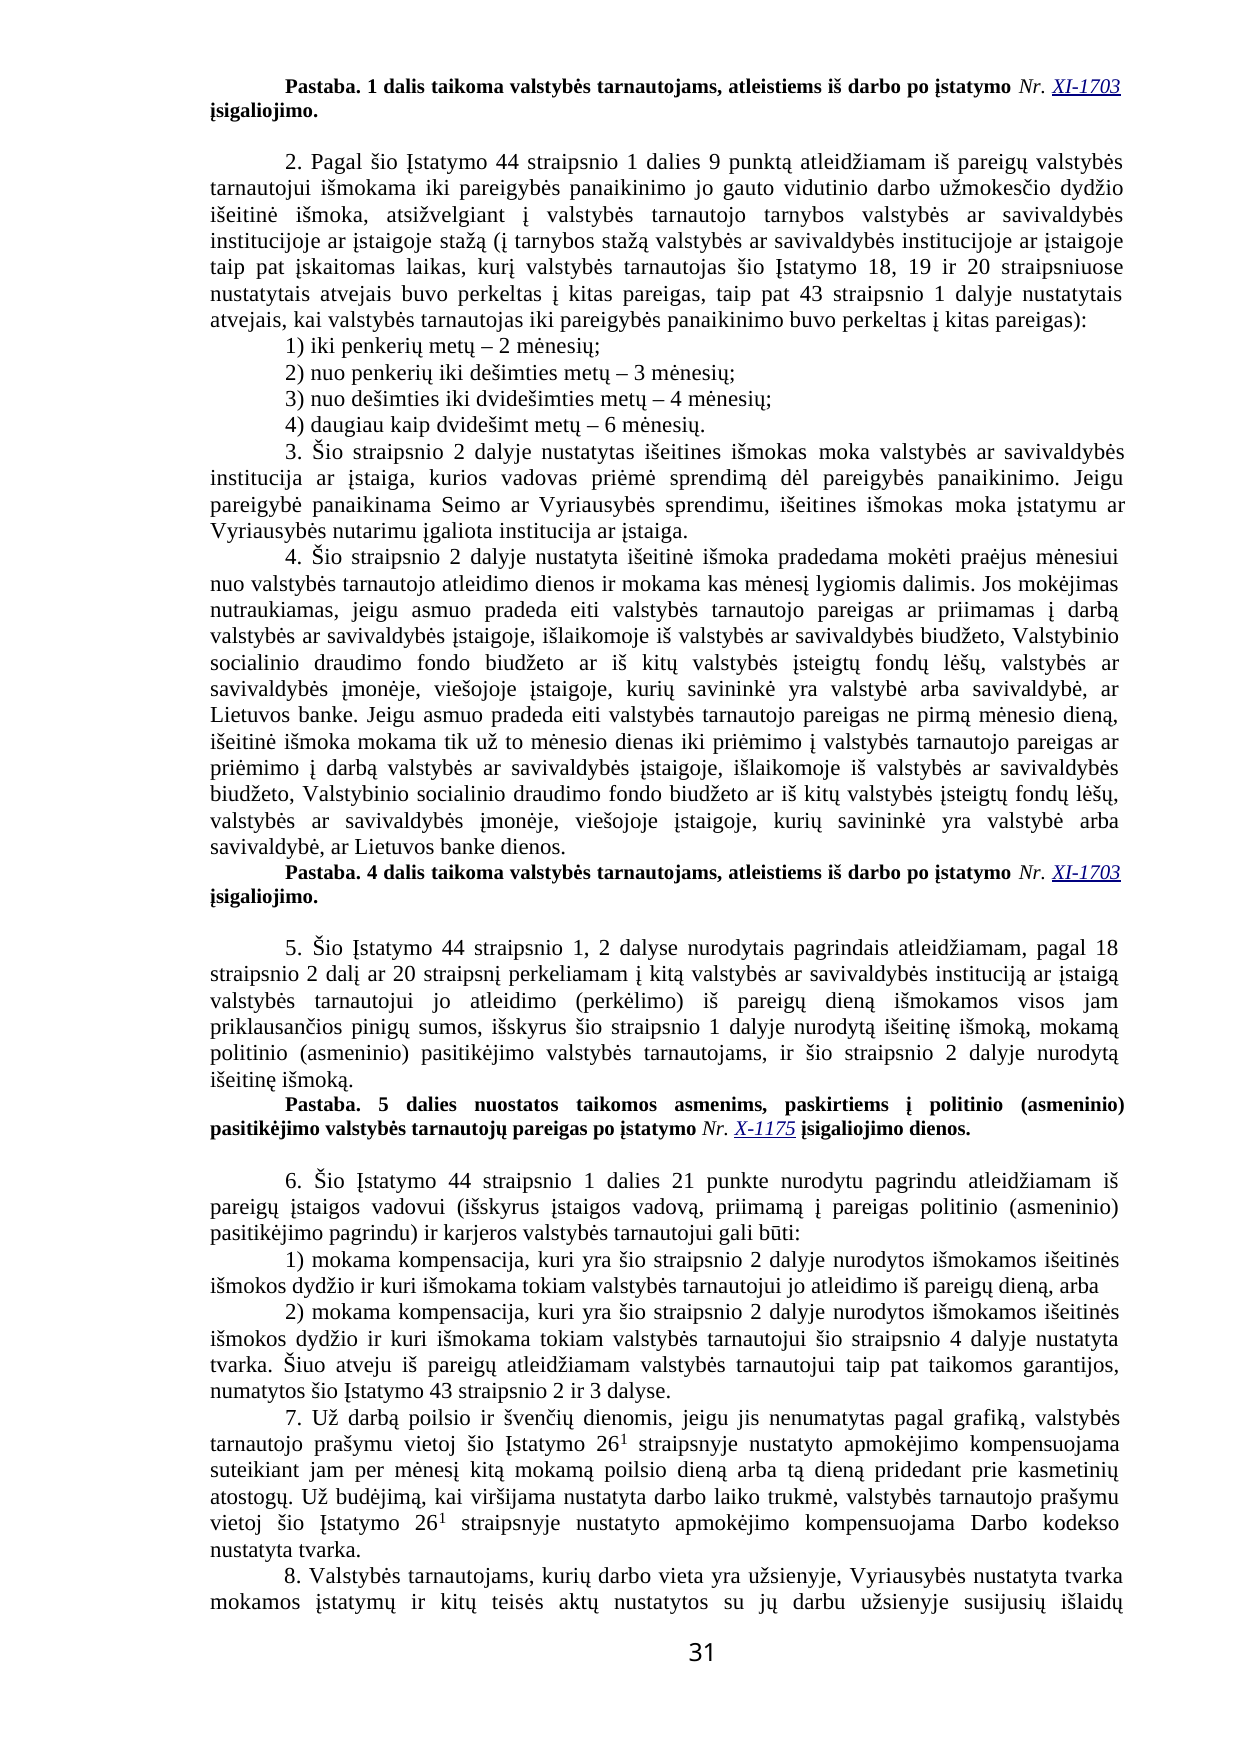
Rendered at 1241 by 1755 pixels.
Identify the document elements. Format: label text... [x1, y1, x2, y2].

text Pastaba. 5 dalies nuostatos taikomos asmenims, paskirtiems į politinio (asmeninio) pasitikėjimo valstybės tarnautojų pareigas po įstatymo Nr. X-1175 įsigaliojimo dienos. [210, 1092, 1126, 1140]
text 1) mokama kompensacija, kuri yra šio straipsnio 2 dalyje nurodytos išmokamos išeitinės išmokos dydžio ir kuri išmokama tokiam valstybės tarnautojui jo atleidimo iš pareigų dieną, arba [210, 1246, 1120, 1298]
text 8. Valstybės tarnautojams, kurių darbo vieta yra užsienyje, Vyriausybės nustatyta tvarka mokamos įstatymų ir kitų teisės aktų nustatytos su jų darbu užsienyje susijusių išlaidų [210, 1562, 1126, 1615]
text 3) nuo dešimties iki dvidešimties metų – 4 mėnesių; [210, 385, 1126, 412]
text 4) daugiau kaip dvidešimt metų – 6 mėnesių. [210, 412, 1126, 438]
text 3. Šio straipsnio 2 dalyje nustatytas išeitines išmokas moka valstybės ar savivaldybės institucija ar įstaiga, kurios vadovas priėmė sprendimą dėl pareigybės panaikinimo. Jeigu pareigybė panaikinama Seimo ar Vyriausybės sprendimu, išeitines išmokas moka įstatymu ar Vyriausybės nutarimu įgaliota institucija ar įstaiga. [210, 438, 1126, 543]
text 4. Šio straipsnio 2 dalyje nustatyta išeitinė išmoka pradedama mokėti praėjus mėnesiui nuo valstybės tarnautojo atleidimo dienos ir mokama kas mėnesį lygiomis dalimis. Jos mokėjimas nutraukiamas, jeigu asmuo pradeda eiti valstybės tarnautojo pareigas ar priimamas į darbą valstybės ar savivaldybės įstaigoje, išlaikomoje iš valstybės ar savivaldybės biudžeto, Valstybinio socialinio draudimo fondo biudžeto ar iš kitų valstybės įsteigtų fondų lėšų, valstybės ar savivaldybės įmonėje, viešojoje įstaigoje, kurių savininkė yra valstybė arba savivaldybė, ar Lietuvos banke. Jeigu asmuo pradeda eiti valstybės tarnautojo pareigas ne pirmą mėnesio dieną, išeitinė išmoka mokama tik už to mėnesio dienas iki priėmimo į valstybės tarnautojo pareigas ar priėmimo į darbą valstybės ar savivaldybės įstaigoje, išlaikomoje iš valstybės ar savivaldybės biudžeto, Valstybinio socialinio draudimo fondo biudžeto ar iš kitų valstybės įsteigtų fondų lėšų, valstybės ar savivaldybės įmonėje, viešojoje įstaigoje, kurių savininkė yra valstybė arba savivaldybė, ar Lietuvos banke dienos. [210, 543, 1120, 859]
text 6. Šio Įstatymo 44 straipsnio 1 dalies 21 punkte nurodytu pagrindu atleidžiamam iš pareigų įstaigos vadovui (išskyrus įstaigos vadovą, priimamą į pareigas politinio (asmeninio) pasitikėjimo pagrindu) ir karjeros valstybės tarnautojui gali būti: [210, 1167, 1120, 1246]
text 2) mokama kompensacija, kuri yra šio straipsnio 2 dalyje nurodytos išmokamos išeitinės išmokos dydžio ir kuri išmokama tokiam valstybės tarnautojui šio straipsnio 4 dalyje nustatyta tvarka. Šiuo atveju iš pareigų atleidžiamam valstybės tarnautojui taip pat taikomos garantijos, numatytos šio Įstatymo 43 straipsnio 2 ir 3 dalyse. [210, 1298, 1120, 1404]
text Pastaba. 1 dalis taikoma valstybės tarnautojams, atleistiems iš darbo po įstatymo Nr. XI-1703 įsigaliojimo. [210, 73, 1120, 122]
text 5. Šio Įstatymo 44 straipsnio 1, 2 dalyse nurodytais pagrindais atleidžiamam, pagal 18 straipsnio 2 dalį ar 20 straipsnį perkeliamam į kitą valstybės ar savivaldybės instituciją ar įstaigą valstybės tarnautojui jo atleidimo (perkėlimo) iš pareigų dieną išmokamos visos jam priklausančios pinigų sumos, išskyrus šio straipsnio 1 dalyje nurodytą išeitinę išmoką, mokamą politinio (asmeninio) pasitikėjimo valstybės tarnautojams, ir šio straipsnio 2 dalyje nurodytą išeitinę išmoką. [210, 934, 1120, 1092]
text Pastaba. 4 dalis taikoma valstybės tarnautojams, atleistiems iš darbo po įstatymo Nr. XI-1703 įsigaliojimo. [210, 859, 1120, 908]
text 2) nuo penkerių iki dešimties metų – 3 mėnesių; [210, 359, 1126, 385]
text 7. Už darbą poilsio ir švenčių dienomis, jeigu jis nenumatytas pagal grafiką, valstybės tarnautojo prašymu vietoj šio Įstatymo 261 straipsnyje nustatyto apmokėjimo kompensuojama suteikiant jam per mėnesį kitą mokamą poilsio dieną arba tą dieną pridedant prie kasmetinių atostogų. Už budėjimą, kai viršijama nustatyta darbo laiko trukmė, valstybės tarnautojo prašymu vietoj šio Įstatymo 261 straipsnyje nustatyto apmokėjimo kompensuojama Darbo kodekso nustatyta tvarka. [210, 1404, 1120, 1562]
text 2. Pagal šio Įstatymo 44 straipsnio 1 dalies 9 punktą atleidžiamam iš pareigų valstybės tarnautojui išmokama iki pareigybės panaikinimo jo gauto vidutinio darbo užmokesčio dydžio išeitinė išmoka, atsižvelgiant į valstybės tarnautojo tarnybos valstybės ar savivaldybės institucijoje ar įstaigoje stažą (į tarnybos stažą valstybės ar savivaldybės institucijoje ar įstaigoje taip pat įskaitomas laikas, kurį valstybės tarnautojas šio Įstatymo 18, 19 ir 20 straipsniuose nustatytais atvejais buvo perkeltas į kitas pareigas, taip pat 43 straipsnio 1 dalyje nustatytais atvejais, kai valstybės tarnautojas iki pareigybės panaikinimo buvo perkeltas į kitas pareigas): [210, 148, 1126, 332]
text 1) iki penkerių metų – 2 mėnesių; [210, 332, 1126, 359]
